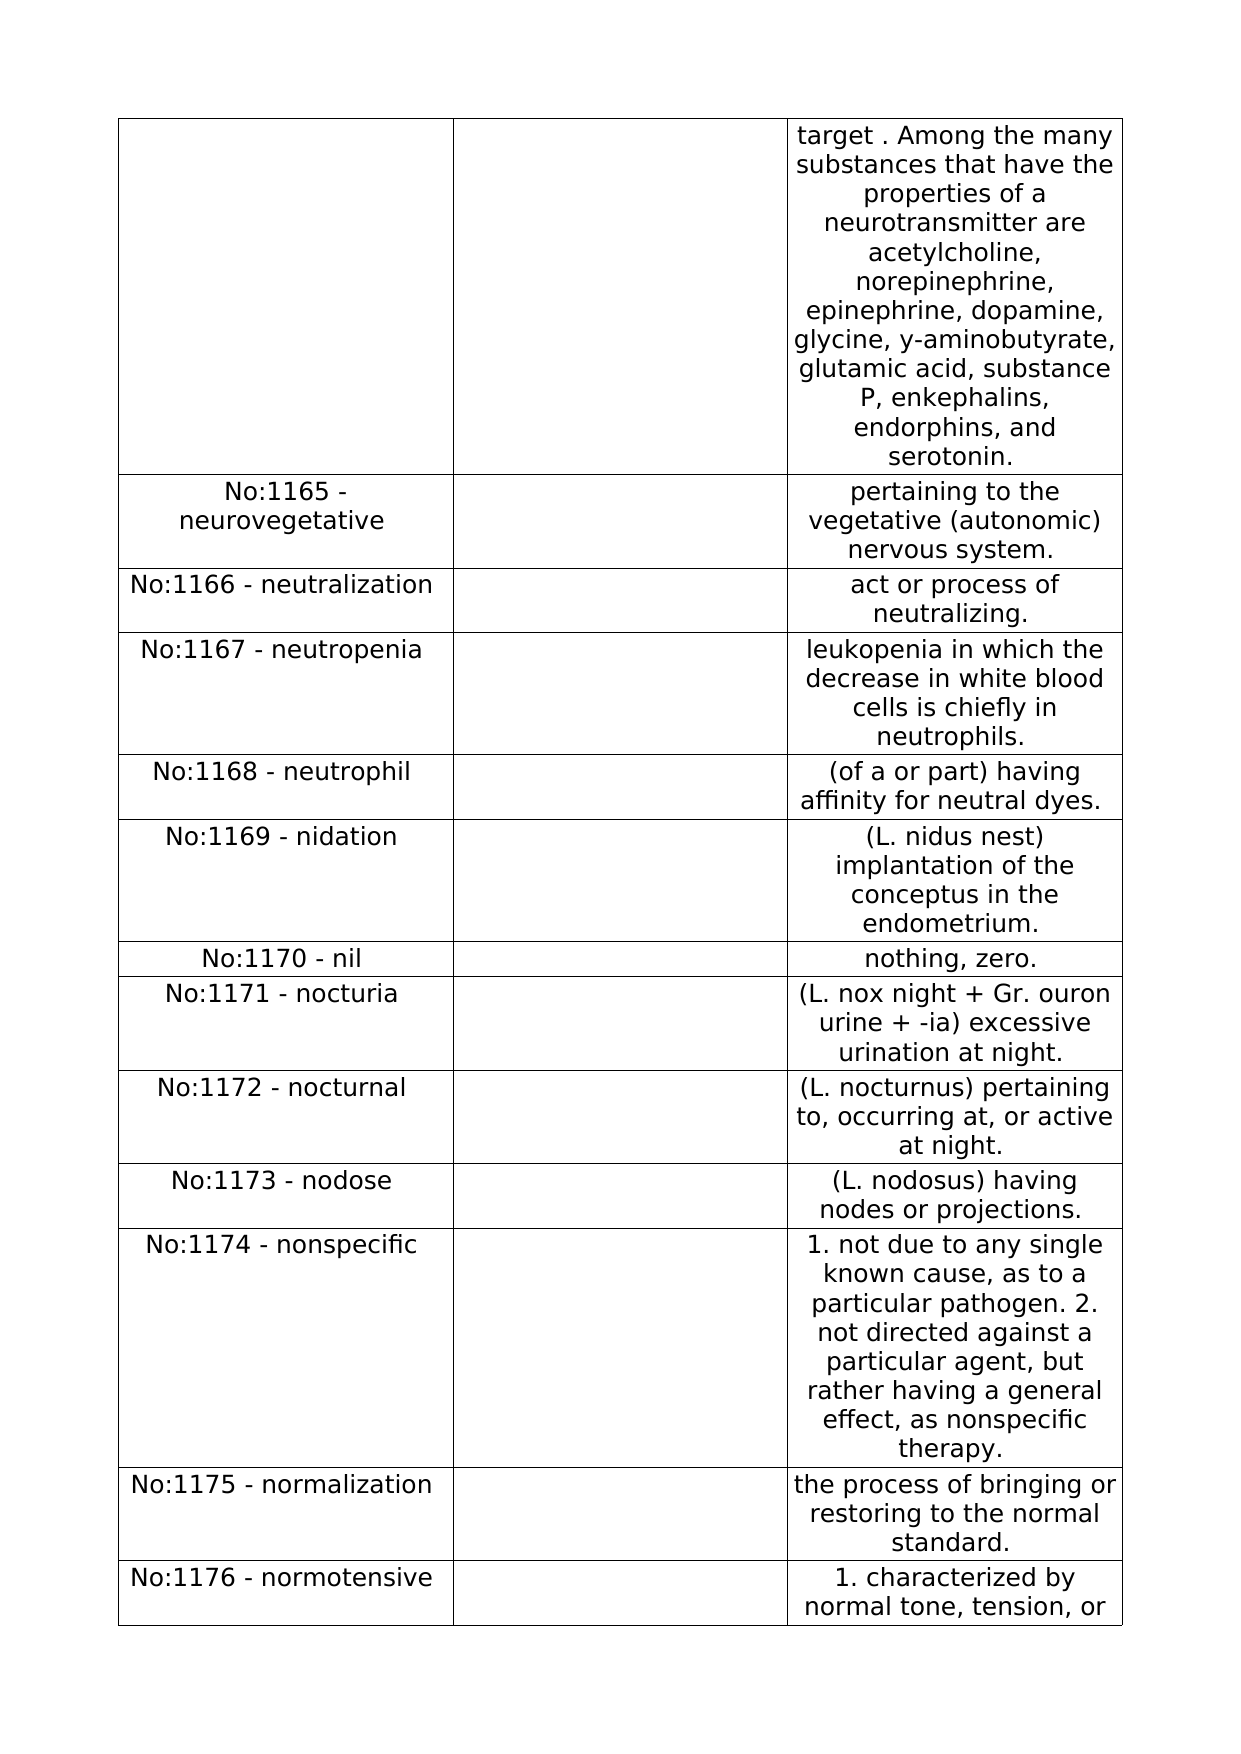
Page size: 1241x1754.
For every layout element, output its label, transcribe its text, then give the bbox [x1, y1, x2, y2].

table_cell No:1166 - neutralization [119, 569, 453, 632]
table_cell [454, 1561, 787, 1624]
table_cell No:1169 - nidation [119, 820, 453, 941]
table_cell [119, 119, 453, 474]
table_cell leukopenia in which the decrease in white blood cells is chiefly in neutrophils. [788, 633, 1122, 754]
table_cell No:1171 - nocturia [119, 977, 453, 1070]
table_cell No:1174 - nonspecific [119, 1229, 453, 1467]
table_cell (of a or part) having affinity for neutral dyes. [788, 755, 1122, 819]
table_cell [454, 1071, 787, 1163]
table_cell [454, 755, 787, 819]
table_cell 1. not due to any single known cause, as to a particular pathogen. 2. not directed against a particular agent, but rather having a general effect, as nonspecific therapy. [788, 1229, 1122, 1467]
table_cell No:1170 - nil [119, 942, 453, 976]
table_cell [454, 1229, 787, 1467]
table_cell [454, 119, 787, 474]
table_cell [454, 569, 787, 632]
table_cell [454, 977, 787, 1070]
table_cell No:1173 - nodose [119, 1164, 453, 1227]
table_cell (L. nox night + Gr. ouron urine + -ia) excessive urination at night. [788, 977, 1122, 1070]
table_cell [454, 633, 787, 754]
table_cell [454, 942, 787, 976]
table_cell [454, 1164, 787, 1227]
table_cell nothing, zero. [788, 942, 1122, 976]
table_cell No:1175 - normalization [119, 1468, 453, 1560]
table_cell (L. nodosus) having nodes or projections. [788, 1164, 1122, 1227]
table_cell [454, 475, 787, 567]
table_cell (L. nidus nest) implantation of the conceptus in the endometrium. [788, 820, 1122, 941]
table_cell No:1167 - neutropenia [119, 633, 453, 754]
table_cell the process of bringing or restoring to the normal standard. [788, 1468, 1122, 1560]
table_cell (L. nocturnus) pertaining to, occurring at, or active at night. [788, 1071, 1122, 1163]
table_cell No:1165 - neurovegetative [119, 475, 453, 567]
table_cell act or process of neutralizing. [788, 569, 1122, 632]
table_cell pertaining to the vegetative (autonomic) nervous system. [788, 475, 1122, 567]
table_cell 1. characterized by normal tone, tension, or [788, 1561, 1122, 1624]
table_cell [454, 820, 787, 941]
table_cell No:1172 - nocturnal [119, 1071, 453, 1163]
table_cell target . Among the many substances that have the properties of a neurotransmitter are acetylcholine, norepinephrine, epinephrine, dopamine, glycine, y-aminobutyrate, glutamic acid, substance P, enkephalins, endorphins, and serotonin. [788, 119, 1122, 474]
table_cell No:1168 - neutrophil [119, 755, 453, 819]
table_cell No:1176 - normotensive [119, 1561, 453, 1624]
table_cell [454, 1468, 787, 1560]
